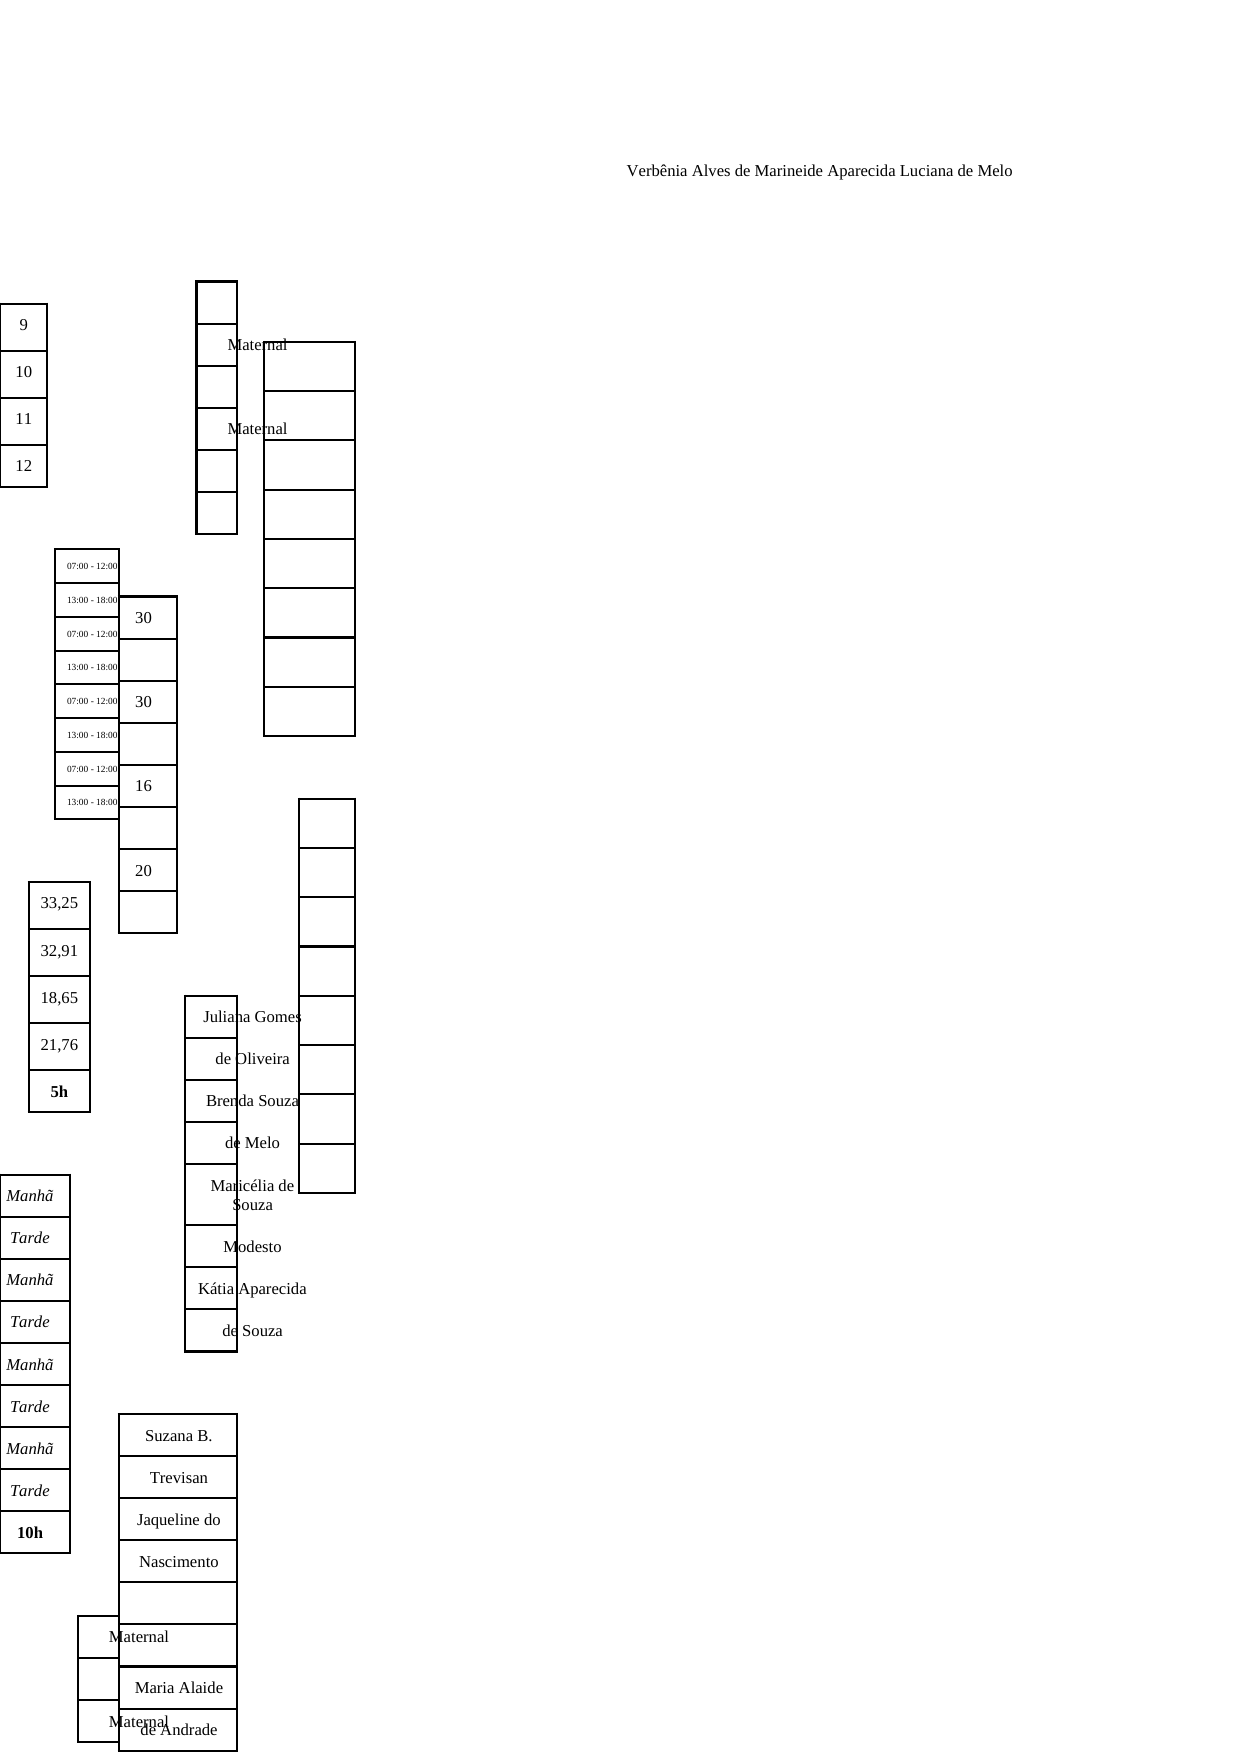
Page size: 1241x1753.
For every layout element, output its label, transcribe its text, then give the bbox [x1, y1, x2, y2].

table_cell [300, 898, 354, 945]
table_cell [265, 441, 354, 489]
table_header 33,25 [30, 883, 89, 928]
text Verbênia Alves de Marineide Aparecida Luciana de Melo [626, 160, 1044, 179]
table_cell Trevisan [120, 1457, 236, 1497]
table_cell [120, 724, 176, 764]
table_cell de Oliveira [186, 1039, 236, 1079]
table_cell Maricélia de Souza [186, 1165, 236, 1224]
table_cell [300, 948, 354, 994]
table_cell 32,91 [30, 930, 89, 975]
table_cell [300, 997, 354, 1044]
table_cell [265, 491, 354, 538]
table_cell Brenda Souza [186, 1081, 236, 1121]
table_cell 07:00 - 12:00 [56, 685, 118, 717]
table_cell Modesto [186, 1226, 236, 1266]
table_cell Maternal [79, 1701, 118, 1741]
table_cell 16 [120, 766, 176, 806]
table_cell 13:00 - 18:00 [56, 584, 118, 616]
table_header [300, 800, 354, 847]
table_cell de Andrade [120, 1710, 236, 1749]
table_cell [300, 1145, 354, 1192]
table_header Manhã [1, 1176, 69, 1216]
table_cell Manhã [1, 1260, 69, 1300]
table_cell 07:00 - 12:00 [56, 753, 118, 784]
table_cell [198, 283, 236, 322]
table_cell 13:00 - 18:00 [56, 652, 118, 683]
table_cell 21,76 [30, 1024, 89, 1069]
table_cell de Souza [186, 1310, 236, 1350]
table_header 30 [120, 598, 176, 637]
table_cell Maria Alaide [120, 1668, 236, 1707]
table_cell 5h [30, 1071, 89, 1111]
table_cell Manhã [1, 1344, 69, 1384]
table_cell [120, 640, 176, 679]
table_header 9 [1, 305, 46, 349]
table_header Juliana Gomes [186, 997, 236, 1037]
table_cell 13:00 - 18:00 [56, 719, 118, 751]
table_cell 18,65 [30, 977, 89, 1022]
table_cell Maternal [198, 325, 236, 364]
table_cell [300, 849, 354, 896]
table_cell [120, 808, 176, 848]
table_header Suzana B. [120, 1415, 236, 1455]
table_cell 12 [1, 446, 46, 486]
table_cell de Melo [186, 1123, 236, 1163]
table_cell [265, 392, 354, 439]
table_cell Total [198, 493, 236, 533]
table_header [265, 343, 354, 390]
table_cell [265, 639, 354, 686]
table_cell Tarde [1, 1470, 69, 1510]
table_cell Manhã [1, 1428, 69, 1468]
table_cell [120, 892, 176, 932]
table_header 07:00 - 12:00 [56, 550, 118, 582]
table_cell 13:00 - 18:00 [56, 787, 118, 818]
table_cell [79, 1659, 118, 1699]
table_cell [265, 540, 354, 587]
table_header Maternal [79, 1617, 118, 1657]
table_cell [300, 1046, 354, 1093]
table_cell [265, 688, 354, 735]
table_cell Jaqueline do [120, 1499, 236, 1539]
table_cell Nascimento [120, 1541, 236, 1581]
table_cell [300, 1095, 354, 1142]
table_cell 07:00 - 12:00 [56, 618, 118, 649]
table_cell Kátia Aparecida [186, 1268, 236, 1308]
table_cell Tarde [1, 1218, 69, 1258]
table_cell 10 [1, 352, 46, 397]
table_cell [198, 451, 236, 491]
table_cell 20 [120, 850, 176, 890]
table_cell [198, 367, 236, 407]
table_cell 30 [120, 682, 176, 722]
table_cell [120, 1625, 236, 1665]
table_cell 10h [1, 1512, 69, 1552]
table_cell [265, 589, 354, 636]
table_cell 11 [1, 399, 46, 444]
table_cell [120, 1583, 236, 1623]
table_cell Tarde [1, 1302, 69, 1342]
table_cell Tarde [1, 1386, 69, 1426]
table_cell Maternal [198, 409, 236, 449]
